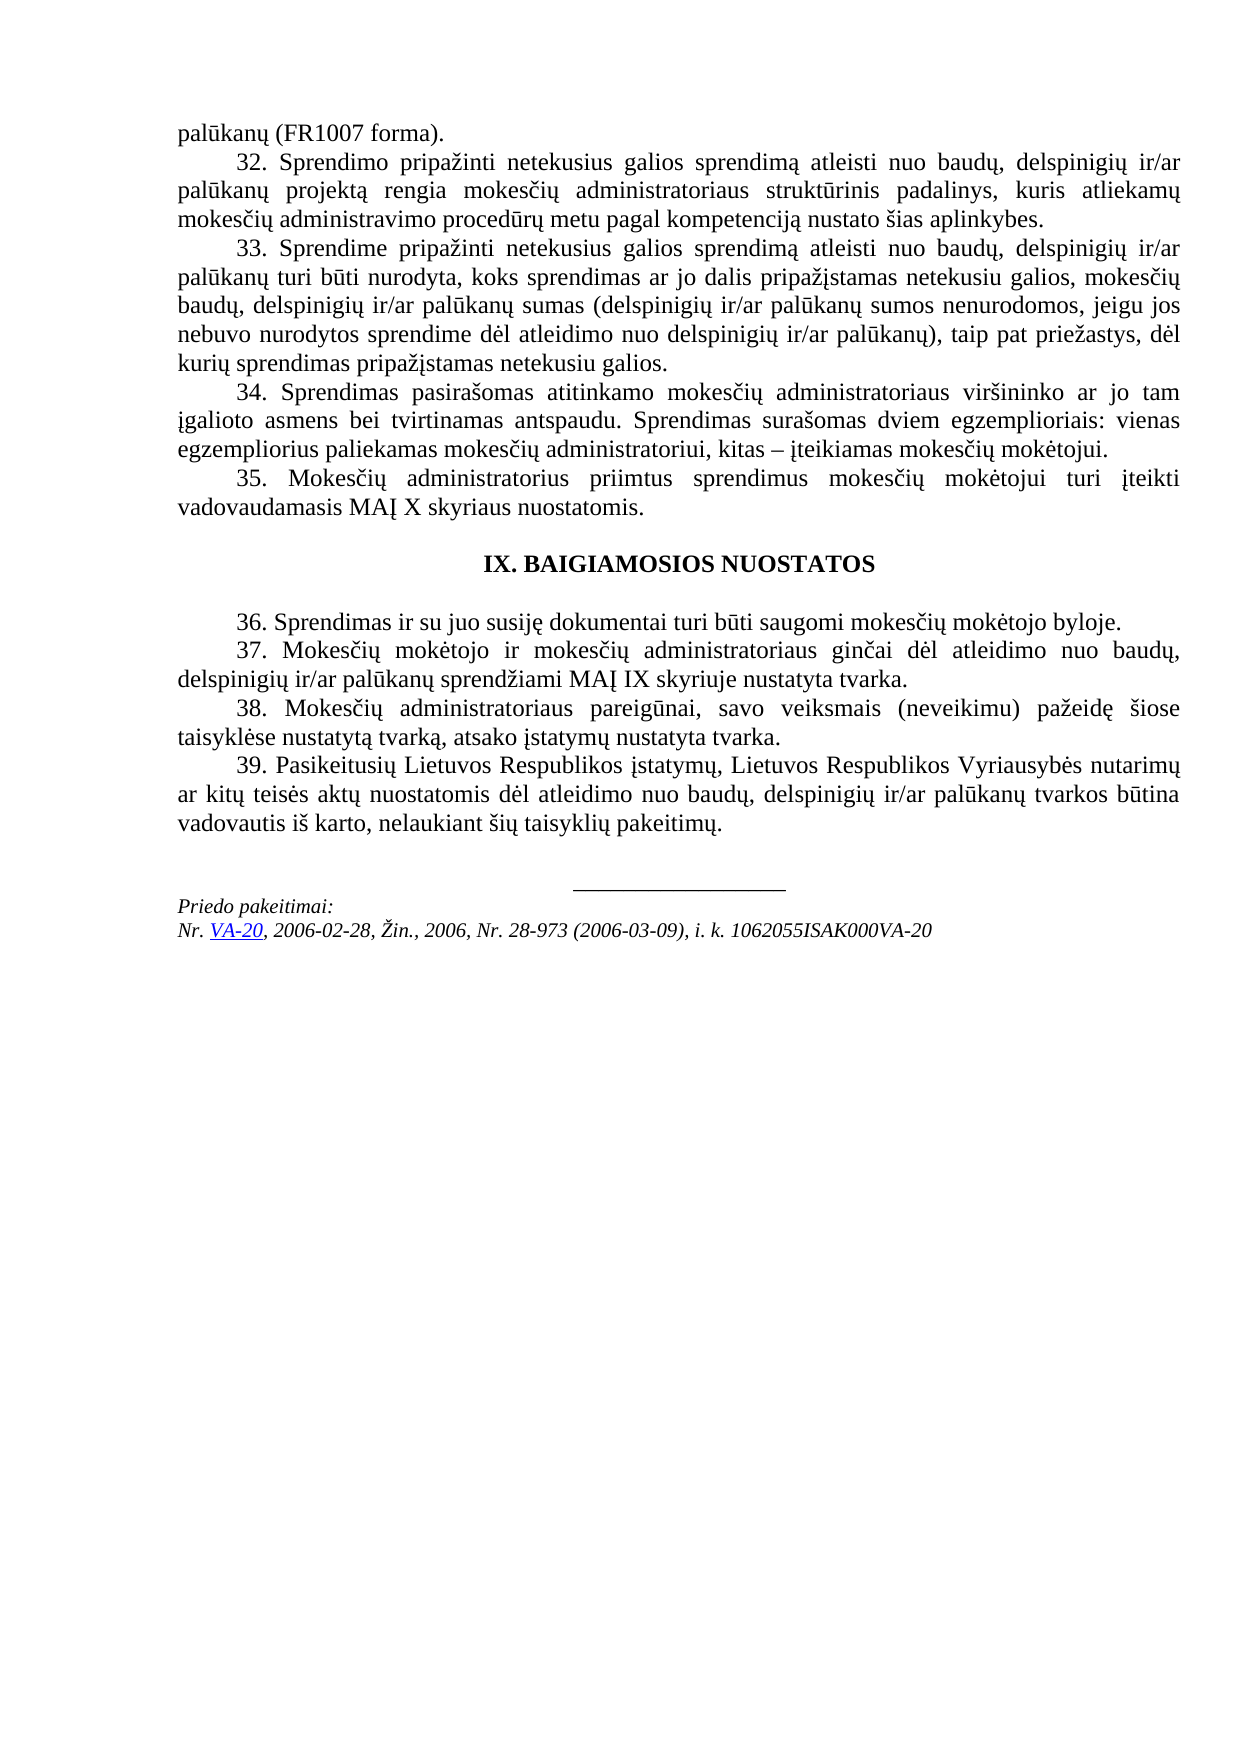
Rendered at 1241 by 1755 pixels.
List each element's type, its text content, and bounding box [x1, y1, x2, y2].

text 36. Sprendimas ir su juo susiję dokumentai turi būti saugomi mokesčių mokėtojo byloje. [177, 607, 1181, 636]
text 38. Mokesčių administratoriaus pareigūnai, savo veiksmais (neveikimu) pažeidę šiose taisyklėse nustatytą tvarką, atsako įstatymų nustatyta tvarka. [177, 693, 1181, 751]
text 37. Mokesčių mokėtojo ir mokesčių administratoriaus ginčai dėl atleidimo nuo baudų, delspinigių ir/ar palūkanų sprendžiami MAĮ IX skyriuje nustatyta tvarka. [177, 636, 1181, 693]
text 35. Mokesčių administratorius priimtus sprendimus mokesčių mokėtojui turi įteikti vadovaudamasis MAĮ X skyriaus nuostatomis. [177, 463, 1181, 521]
text 34. Sprendimas pasirašomas atitinkamo mokesčių administratoriaus viršininko ar jo tam įgalioto asmens bei tvirtinamas antspaudu. Sprendimas surašomas dviem egzemplioriais: vienas egzempliorius paliekamas mokesčių administratoriui, kitas – įteikiamas mokesčių mokėtojui. [177, 377, 1181, 463]
text 39. Pasikeitusių Lietuvos Respublikos įstatymų, Lietuvos Respublikos Vyriausybės nutarimų ar kitų teisės aktų nuostatomis dėl atleidimo nuo baudų, delspinigių ir/ar palūkanų tvarkos būtina vadovautis iš karto, nelaukiant šių taisyklių pakeitimų. [177, 751, 1181, 837]
text Priedo pakeitimai: [177, 894, 1181, 918]
text _________________ [177, 866, 1181, 894]
text palūkanų (FR1007 forma). [177, 118, 1181, 147]
text IX. BAIGIAMOSIOS NUOSTATOS [177, 549, 1181, 578]
text 33. Sprendime pripažinti netekusius galios sprendimą atleisti nuo baudų, delspinigių ir/ar palūkanų turi būti nurodyta, koks sprendimas ar jo dalis pripažįstamas netekusiu galios, mokesčių baudų, delspinigių ir/ar palūkanų sumas (delspinigių ir/ar palūkanų sumos nenurodomos, jeigu jos nebuvo nurodytos sprendime dėl atleidimo nuo delspinigių ir/ar palūkanų), taip pat priežastys, dėl kurių sprendimas pripažįstamas netekusiu galios. [177, 233, 1181, 377]
text Nr. VA-20, 2006-02-28, Žin., 2006, Nr. 28-973 (2006-03-09), i. k. 1062055ISAK000VA-20 [177, 918, 1181, 942]
text 32. Sprendimo pripažinti netekusius galios sprendimą atleisti nuo baudų, delspinigių ir/ar palūkanų projektą rengia mokesčių administratoriaus struktūrinis padalinys, kuris atliekamų mokesčių administravimo procedūrų metu pagal kompetenciją nustato šias aplinkybes. [177, 147, 1181, 233]
